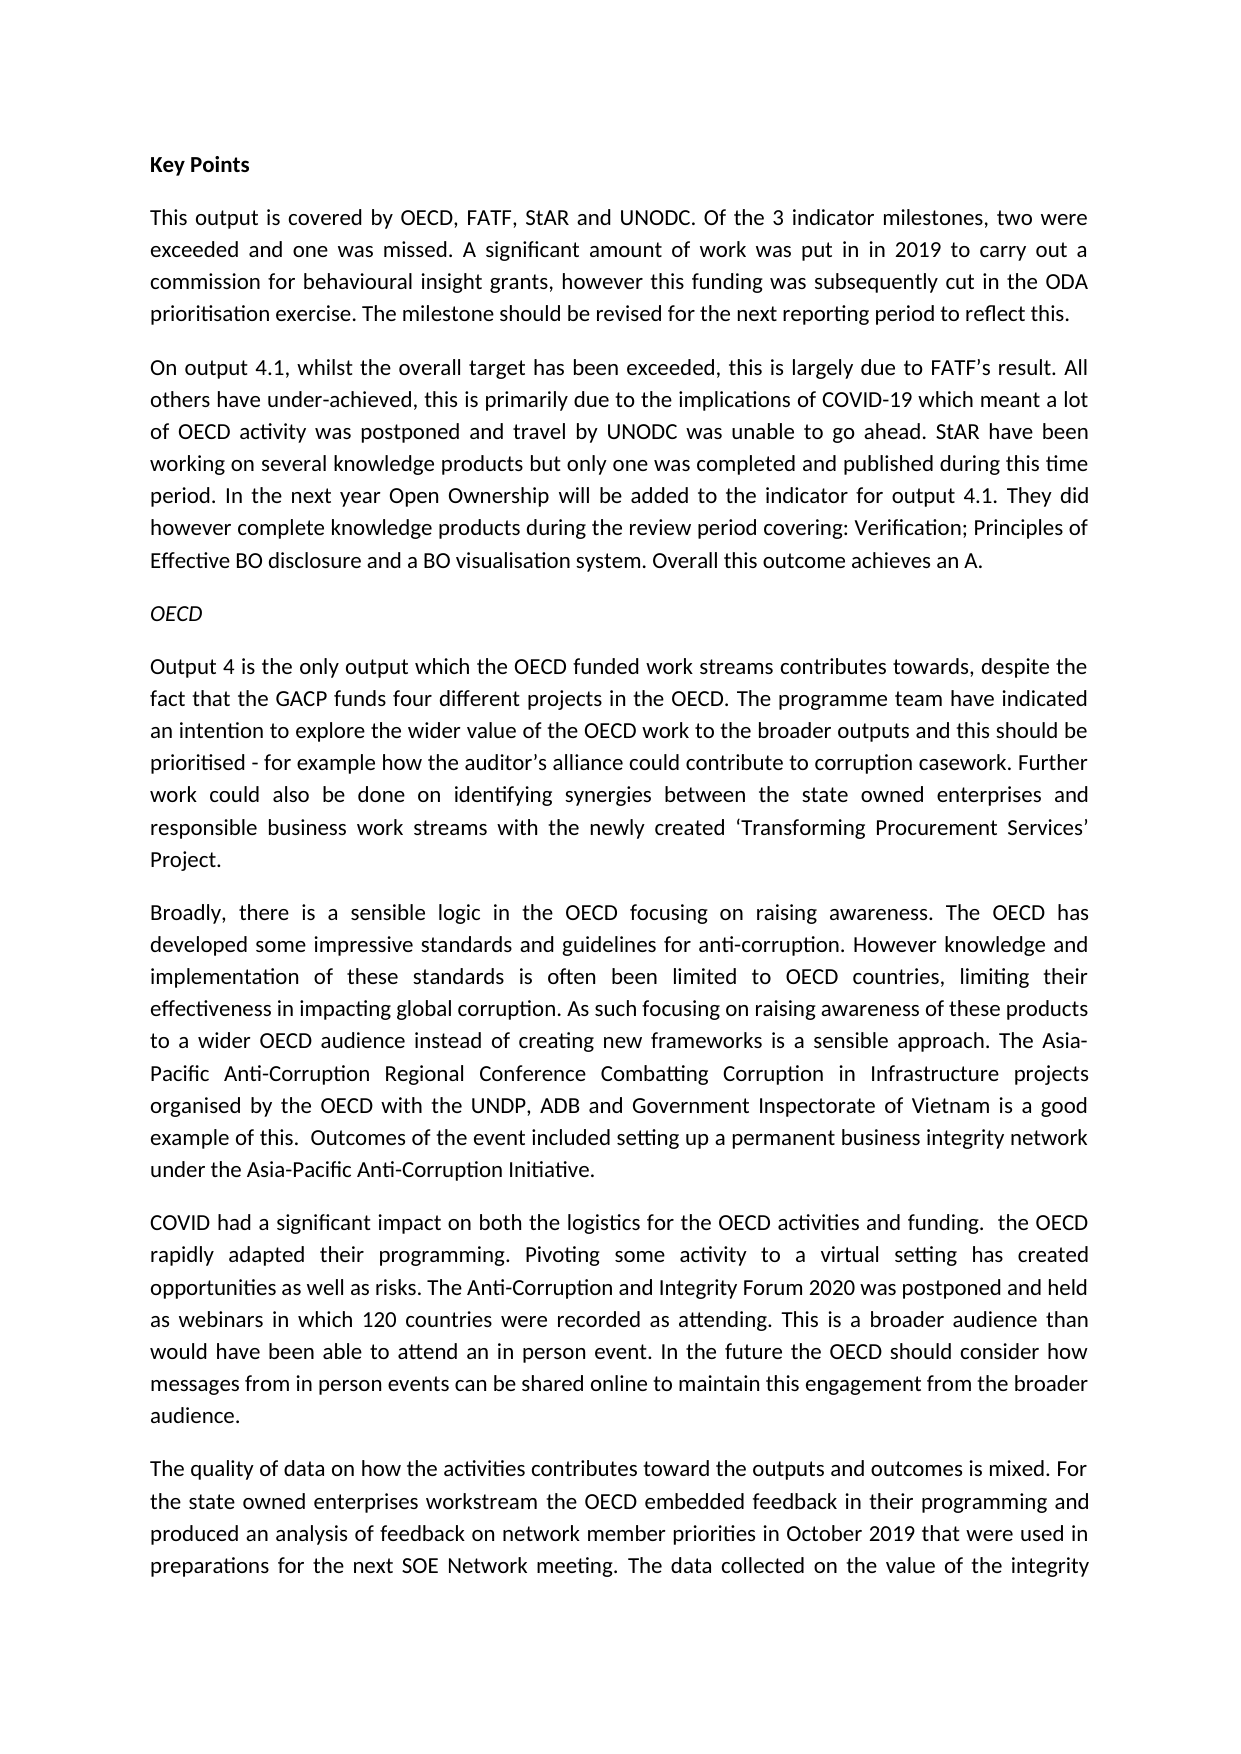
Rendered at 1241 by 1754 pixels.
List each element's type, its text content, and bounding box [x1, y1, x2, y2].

text The quality of data on how the activities contributes toward the outputs and outcomes is mixed. For the state owned enterprises workstream the OECD embedded feedback in their programming and produced an analysis of feedback on network member priorities in October 2019 that were used in preparations for the next SOE Network meeting. The data collected on the value of the integrity [150, 1454, 1090, 1579]
text On output 4.1, whilst the overall target has been exceeded, this is largely due to FATF’s result. All others have under-achieved, this is primarily due to the implications of COVID-19 which meant a lot of OECD activity was postponed and travel by UNODC was unable to go ahead. StAR have been working on several knowledge products but only one was completed and published during this time period. In the next year Open Ownership will be added to the indicator for output 4.1. They did however complete knowledge products during the review period covering: Verification; Principles of Effective BO disclosure and a BO visualisation system. Overall this outcome achieves an A. [150, 353, 1090, 574]
text COVID had a significant impact on both the logistics for the OECD activities and funding. the OECD rapidly adapted their programming. Pivoting some activity to a virtual setting has created opportunities as well as risks. The Anti-Corruption and Integrity Forum 2020 was postponed and held as webinars in which 120 countries were recorded as attending. This is a broader audience than would have been able to attend an in person event. In the future the OECD should consider how messages from in person events can be shared online to maintain this engagement from the broader audience. [150, 1208, 1090, 1429]
text Key Points [150, 150, 1090, 178]
text OECD [150, 599, 1090, 627]
text Output 4 is the only output which the OECD funded work streams contributes towards, despite the fact that the GACP funds four different projects in the OECD. The programme team have indicated an intention to explore the wider value of the OECD work to the broader outputs and this should be prioritised - for example how the auditor’s alliance could contribute to corruption casework. Further work could also be done on identifying synergies between the state owned enterprises and responsible business work streams with the newly created ‘Transforming Procurement Services’ Project. [150, 652, 1090, 873]
text Broadly, there is a sensible logic in the OECD focusing on raising awareness. The OECD has developed some impressive standards and guidelines for anti-corruption. However knowledge and implementation of these standards is often been limited to OECD countries, limiting their effectiveness in impacting global corruption. As such focusing on raising awareness of these products to a wider OECD audience instead of creating new frameworks is a sensible approach. The Asia-Pacific Anti-Corruption Regional Conference Combatting Corruption in Infrastructure projects organised by the OECD with the UNDP, ADB and Government Inspectorate of Vietnam is a good example of this. Outcomes of the event included setting up a permanent business integrity network under the Asia-Pacific Anti-Corruption Initiative. [150, 898, 1090, 1183]
text This output is covered by OECD, FATF, StAR and UNODC. Of the 3 indicator milestones, two were exceeded and one was missed. A significant amount of work was put in in 2019 to carry out a commission for behavioural insight grants, however this funding was subsequently cut in the ODA prioritisation exercise. The milestone should be revised for the next reporting period to reflect this. [150, 203, 1090, 328]
